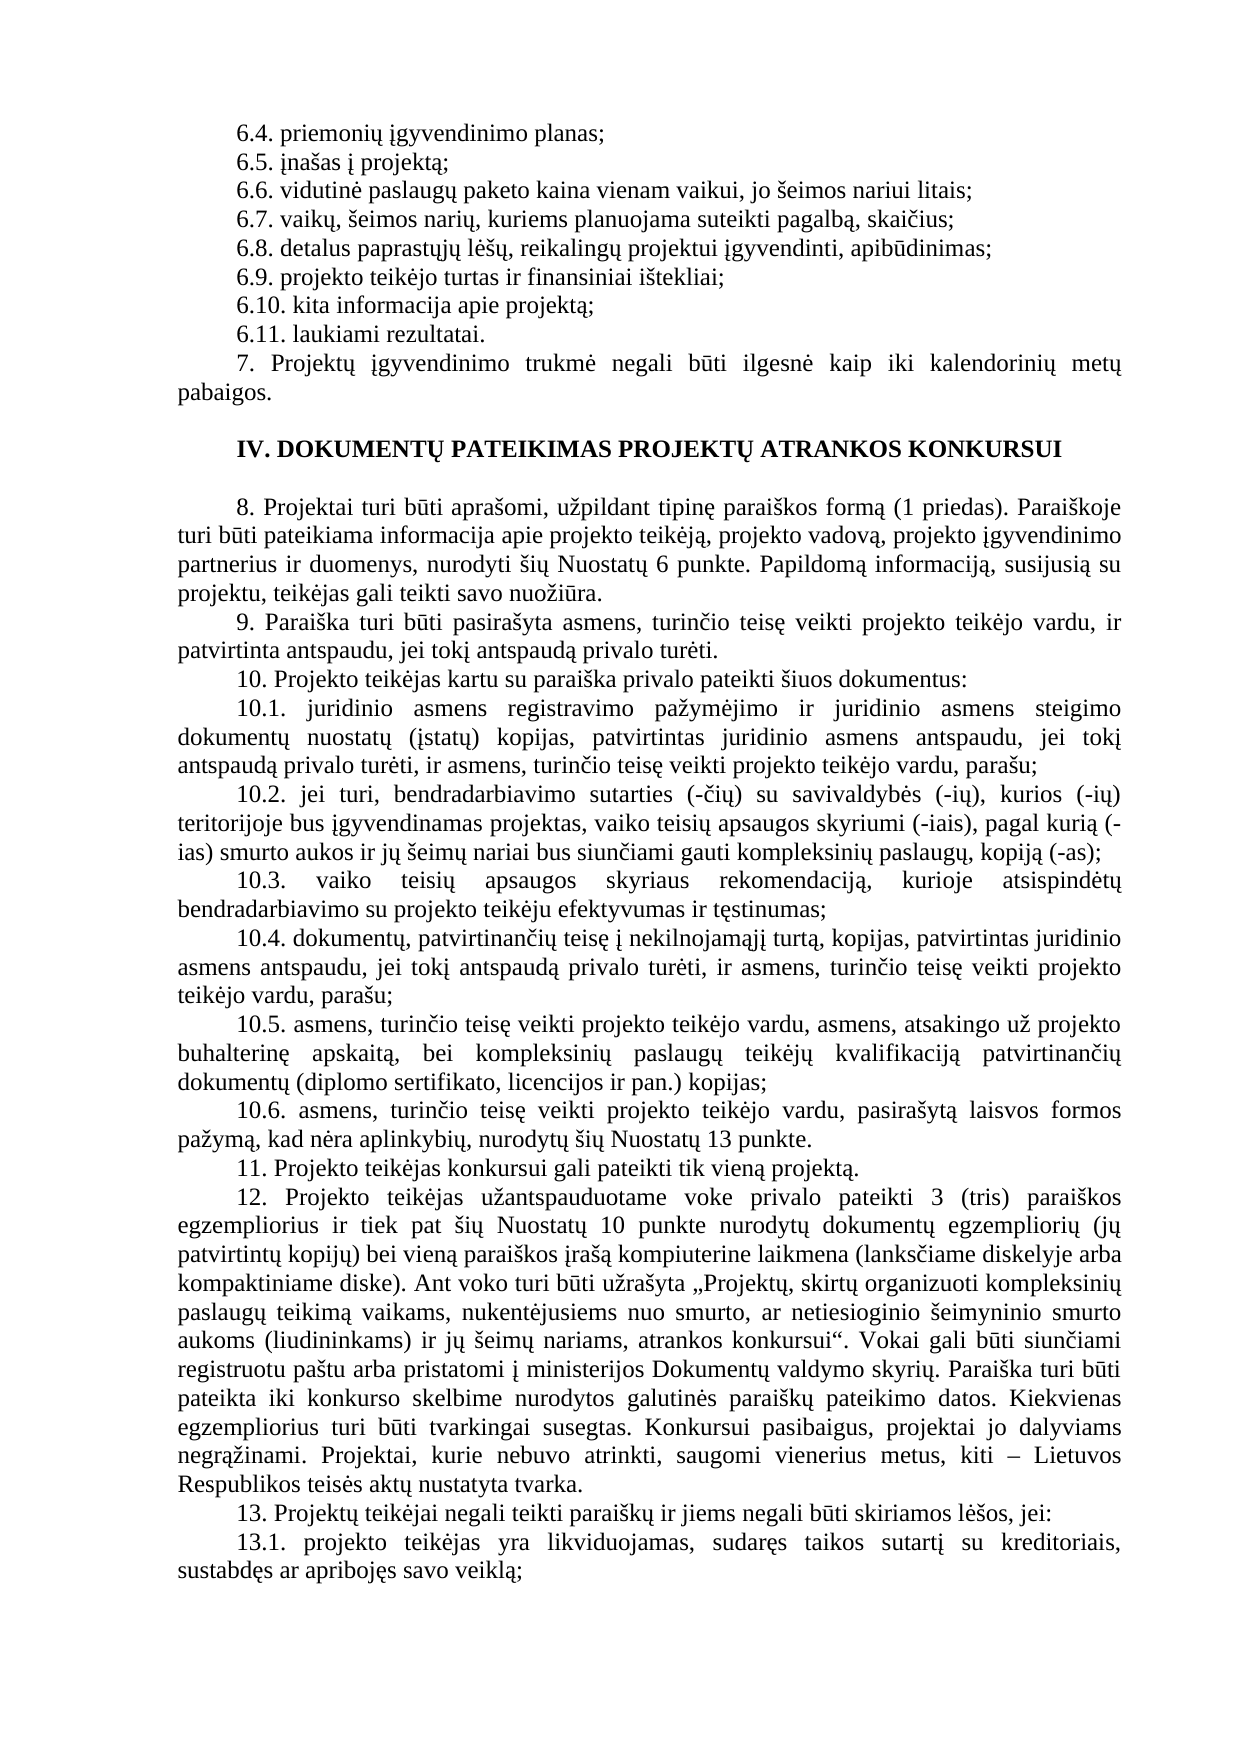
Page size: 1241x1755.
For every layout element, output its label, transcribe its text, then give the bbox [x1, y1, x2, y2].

text 10.6. asmens, turinčio teisę veikti projekto teikėjo vardu, pasirašytą laisvos formos pažymą, kad nėra aplinkybių, nurodytų šių Nuostatų 13 punkte. [177, 1096, 1122, 1153]
text 10.5. asmens, turinčio teisę veikti projekto teikėjo vardu, asmens, atsakingo už projekto buhalterinę apskaitą, bei kompleksinių paslaugų teikėjų kvalifikaciją patvirtinančių dokumentų (diplomo sertifikato, licencijos ir pan.) kopijas; [177, 1009, 1122, 1096]
text 9. Paraiška turi būti pasirašyta asmens, turinčio teisę veikti projekto teikėjo vardu, ir patvirtinta antspaudu, jei tokį antspaudą privalo turėti. [177, 607, 1122, 664]
text 6.7. vaikų, šeimos narių, kuriems planuojama suteikti pagalbą, skaičius; [177, 204, 1122, 233]
text 6.9. projekto teikėjo turtas ir finansiniai ištekliai; [177, 262, 1122, 291]
text 10. Projekto teikėjas kartu su paraiška privalo pateikti šiuos dokumentus: [177, 664, 1122, 693]
text 6.11. laukiami rezultatai. [177, 319, 1122, 348]
text 7. Projektų įgyvendinimo trukmė negali būti ilgesnė kaip iki kalendorinių metų pabaigos. [177, 348, 1122, 406]
text 6.10. kita informacija apie projektą; [177, 291, 1122, 319]
text 6.4. priemonių įgyvendinimo planas; [177, 118, 1122, 147]
text 11. Projekto teikėjas konkursui gali pateikti tik vieną projektą. [177, 1153, 1122, 1182]
text 6.5. įnašas į projektą; [177, 147, 1122, 176]
text 6.6. vidutinė paslaugų paketo kaina vienam vaikui, jo šeimos nariui litais; [177, 176, 1122, 204]
text IV. DOKUMENTŲ PATEIKIMAS PROJEKTŲ atrankos KONKURSUI [177, 434, 1122, 463]
text 10.1. juridinio asmens registravimo pažymėjimo ir juridinio asmens steigimo dokumentų nuostatų (įstatų) kopijas, patvirtintas juridinio asmens antspaudu, jei tokį antspaudą privalo turėti, ir asmens, turinčio teisę veikti projekto teikėjo vardu, parašu; [177, 693, 1122, 779]
text 8. Projektai turi būti aprašomi, užpildant tipinę paraiškos formą (1 priedas). Paraiškoje turi būti pateikiama informacija apie projekto teikėją, projekto vadovą, projekto įgyvendinimo partnerius ir duomenys, nurodyti šių Nuostatų 6 punkte. Papildomą informaciją, susijusią su projektu, teikėjas gali teikti savo nuožiūra. [177, 492, 1122, 607]
text 12. Projekto teikėjas užantspauduotame voke privalo pateikti 3 (tris) paraiškos egzempliorius ir tiek pat šių Nuostatų 10 punkte nurodytų dokumentų egzempliorių (jų patvirtintų kopijų) bei vieną paraiškos įrašą kompiuterine laikmena (lanksčiame diskelyje arba kompaktiniame diske). Ant voko turi būti užrašyta „Projektų, skirtų organizuoti kompleksinių paslaugų teikimą vaikams, nukentėjusiems nuo smurto, ar netiesioginio šeimyninio smurto aukoms (liudininkams) ir jų šeimų nariams, atrankos konkursui“. Vokai gali būti siunčiami registruotu paštu arba pristatomi į ministerijos Dokumentų valdymo skyrių. Paraiška turi būti pateikta iki konkurso skelbime nurodytos galutinės paraiškų pateikimo datos. Kiekvienas egzempliorius turi būti tvarkingai susegtas. Konkursui pasibaigus, projektai jo dalyviams negrąžinami. Projektai, kurie nebuvo atrinkti, saugomi vienerius metus, kiti – Lietuvos Respublikos teisės aktų nustatyta tvarka. [177, 1182, 1122, 1498]
text 6.8. detalus paprastųjų lėšų, reikalingų projektui įgyvendinti, apibūdinimas; [177, 233, 1122, 262]
text 10.3. vaiko teisių apsaugos skyriaus rekomendaciją, kurioje atsispindėtų bendradarbiavimo su projekto teikėju efektyvumas ir tęstinumas; [177, 866, 1122, 923]
text 10.2. jei turi, bendradarbiavimo sutarties (-čių) su savivaldybės (-ių), kurios (-ių) teritorijoje bus įgyvendinamas projektas, vaiko teisių apsaugos skyriumi (-iais), pagal kurią (-ias) smurto aukos ir jų šeimų nariai bus siunčiami gauti kompleksinių paslaugų, kopiją (-as); [177, 779, 1122, 866]
text 13.1. projekto teikėjas yra likviduojamas, sudaręs taikos sutartį su kreditoriais, sustabdęs ar apribojęs savo veiklą; [177, 1527, 1122, 1584]
text 13. Projektų teikėjai negali teikti paraiškų ir jiems negali būti skiriamos lėšos, jei: [177, 1498, 1122, 1527]
text 10.4. dokumentų, patvirtinančių teisę į nekilnojamąjį turtą, kopijas, patvirtintas juridinio asmens antspaudu, jei tokį antspaudą privalo turėti, ir asmens, turinčio teisę veikti projekto teikėjo vardu, parašu; [177, 923, 1122, 1009]
